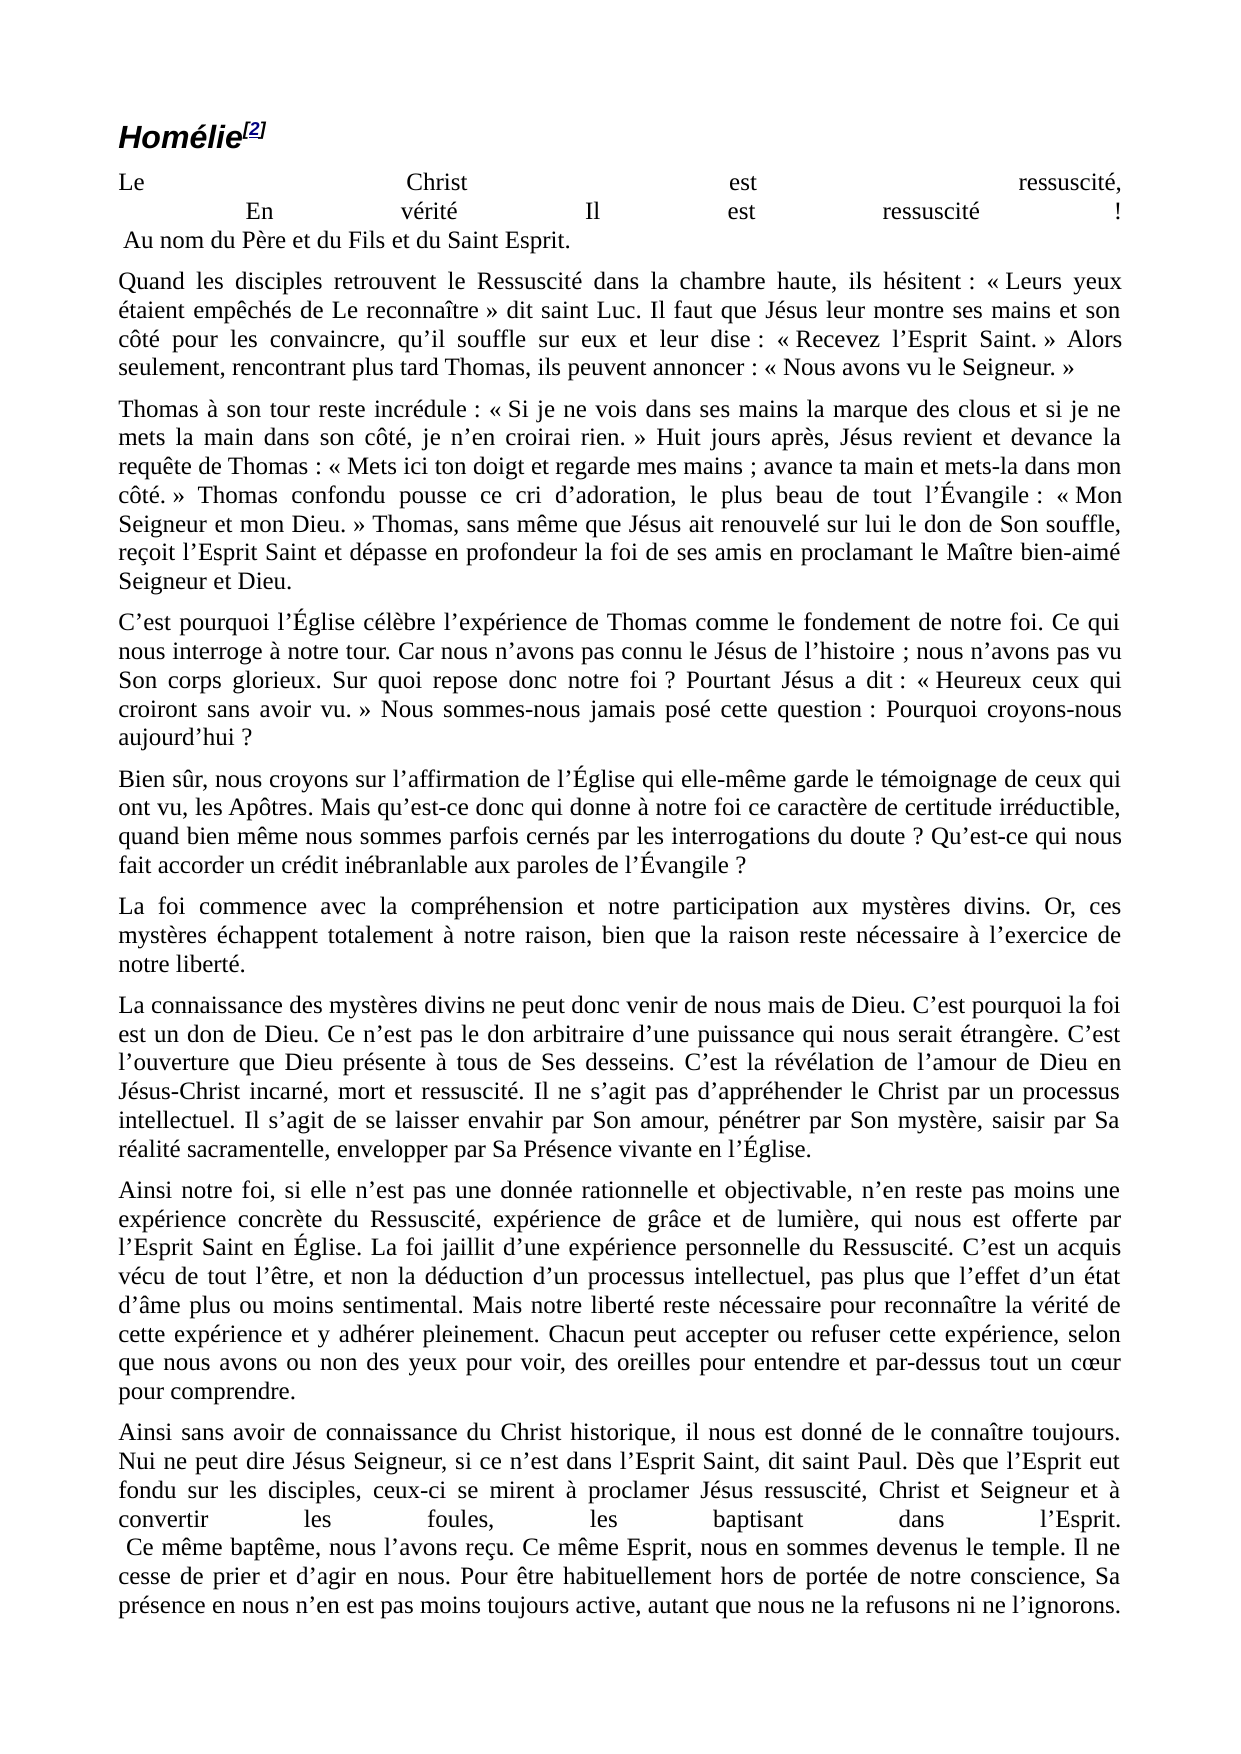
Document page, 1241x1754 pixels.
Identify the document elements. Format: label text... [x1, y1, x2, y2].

text Quand les disciples retrouvent le Ressuscité dans la chambre haute, ils hésitent : « Leurs yeux étaient empêchés de Le reconnaître » dit saint Luc. Il faut que Jésus leur montre ses mains et son côté pour les convaincre, qu’il souffle sur eux et leur dise : « Recevez l’Esprit Saint. » Alors seulement, rencontrant plus tard Thomas, ils peuvent annoncer : « Nous avons vu le Seigneur. » [118, 266, 1122, 381]
text La connaissance des mystères divins ne peut donc venir de nous mais de Dieu. C’est pourquoi la foi est un don de Dieu. Ce n’est pas le don arbitraire d’une puissance qui nous serait étrangère. C’est l’ouverture que Dieu présente à tous de Ses desseins. C’est la révélation de l’amour de Dieu en Jésus-Christ incarné, mort et ressuscité. Il ne s’agit pas d’appréhender le Christ par un processus intellectuel. Il s’agit de se laisser envahir par Son amour, pénétrer par Son mystère, saisir par Sa réalité sacramentelle, envelopper par Sa Présence vivante en l’Église. [118, 990, 1122, 1162]
text La foi commence avec la compréhension et notre participation aux mystères divins. Or, ces mystères échappent totalement à notre raison, bien que la raison reste nécessaire à l’exercice de notre liberté. [118, 891, 1122, 977]
text Le Christ est ressuscité, En vérité Il est ressuscité ! Au nom du Père et du Fils et du Saint Esprit. [118, 167, 1122, 254]
text Ainsi notre foi, si elle n’est pas une donnée rationnelle et objectivable, n’en reste pas moins une expérience concrète du Ressuscité, expérience de grâce et de lumière, qui nous est offerte par l’Esprit Saint en Église. La foi jaillit d’une expérience personnelle du Ressuscité. C’est un acquis vécu de tout l’être, et non la déduction d’un processus intellectuel, pas plus que l’effet d’un état d’âme plus ou moins sentimental. Mais notre liberté reste nécessaire pour reconnaître la vérité de cette expérience et y adhérer pleinement. Chacun peut accepter ou refuser cette expérience, selon que nous avons ou non des yeux pour voir, des oreilles pour entendre et par-dessus tout un cœur pour comprendre. [118, 1175, 1122, 1405]
text C’est pourquoi l’Église célèbre l’expérience de Thomas comme le fondement de notre foi. Ce qui nous interroge à notre tour. Car nous n’avons pas connu le Jésus de l’histoire ; nous n’avons pas vu Son corps glorieux. Sur quoi repose donc notre foi ? Pourtant Jésus a dit : « Heureux ceux qui croiront sans avoir vu. » Nous sommes-nous jamais posé cette question : Pourquoi croyons-nous aujourd’hui ? [118, 607, 1122, 751]
subtitle Homélie[2] [118, 118, 1122, 155]
text Ainsi sans avoir de connaissance du Christ historique, il nous est donné de le connaître toujours. Nui ne peut dire Jésus Seigneur, si ce n’est dans l’Esprit Saint, dit saint Paul. Dès que l’Esprit eut fondu sur les disciples, ceux-ci se mirent à proclamer Jésus ressuscité, Christ et Seigneur et à convertir les foules, les baptisant dans l’Esprit. Ce même baptême, nous l’avons reçu. Ce même Esprit, nous en sommes devenus le temple. Il ne cesse de prier et d’agir en nous. Pour être habituellement hors de portée de notre conscience, Sa présence en nous n’en est pas moins toujours active, autant que nous ne la refusons ni ne l’ignorons. [118, 1417, 1122, 1619]
text Bien sûr, nous croyons sur l’affirmation de l’Église qui elle-même garde le témoignage de ceux qui ont vu, les Apôtres. Mais qu’est-ce donc qui donne à notre foi ce caractère de certitude irréductible, quand bien même nous sommes parfois cernés par les interrogations du doute ? Qu’est-ce qui nous fait accorder un crédit inébranlable aux paroles de l’Évangile ? [118, 764, 1122, 879]
text Thomas à son tour reste incrédule : « Si je ne vois dans ses mains la marque des clous et si je ne mets la main dans son côté, je n’en croirai rien. » Huit jours après, Jésus revient et devance la requête de Thomas : « Mets ici ton doigt et regarde mes mains ; avance ta main et mets-la dans mon côté. » Thomas confondu pousse ce cri d’adoration, le plus beau de tout l’Évangile : « Mon Seigneur et mon Dieu. » Thomas, sans même que Jésus ait renouvelé sur lui le don de Son souffle, reçoit l’Esprit Saint et dépasse en profondeur la foi de ses amis en proclamant le Maître bien-aimé Seigneur et Dieu. [118, 394, 1122, 595]
